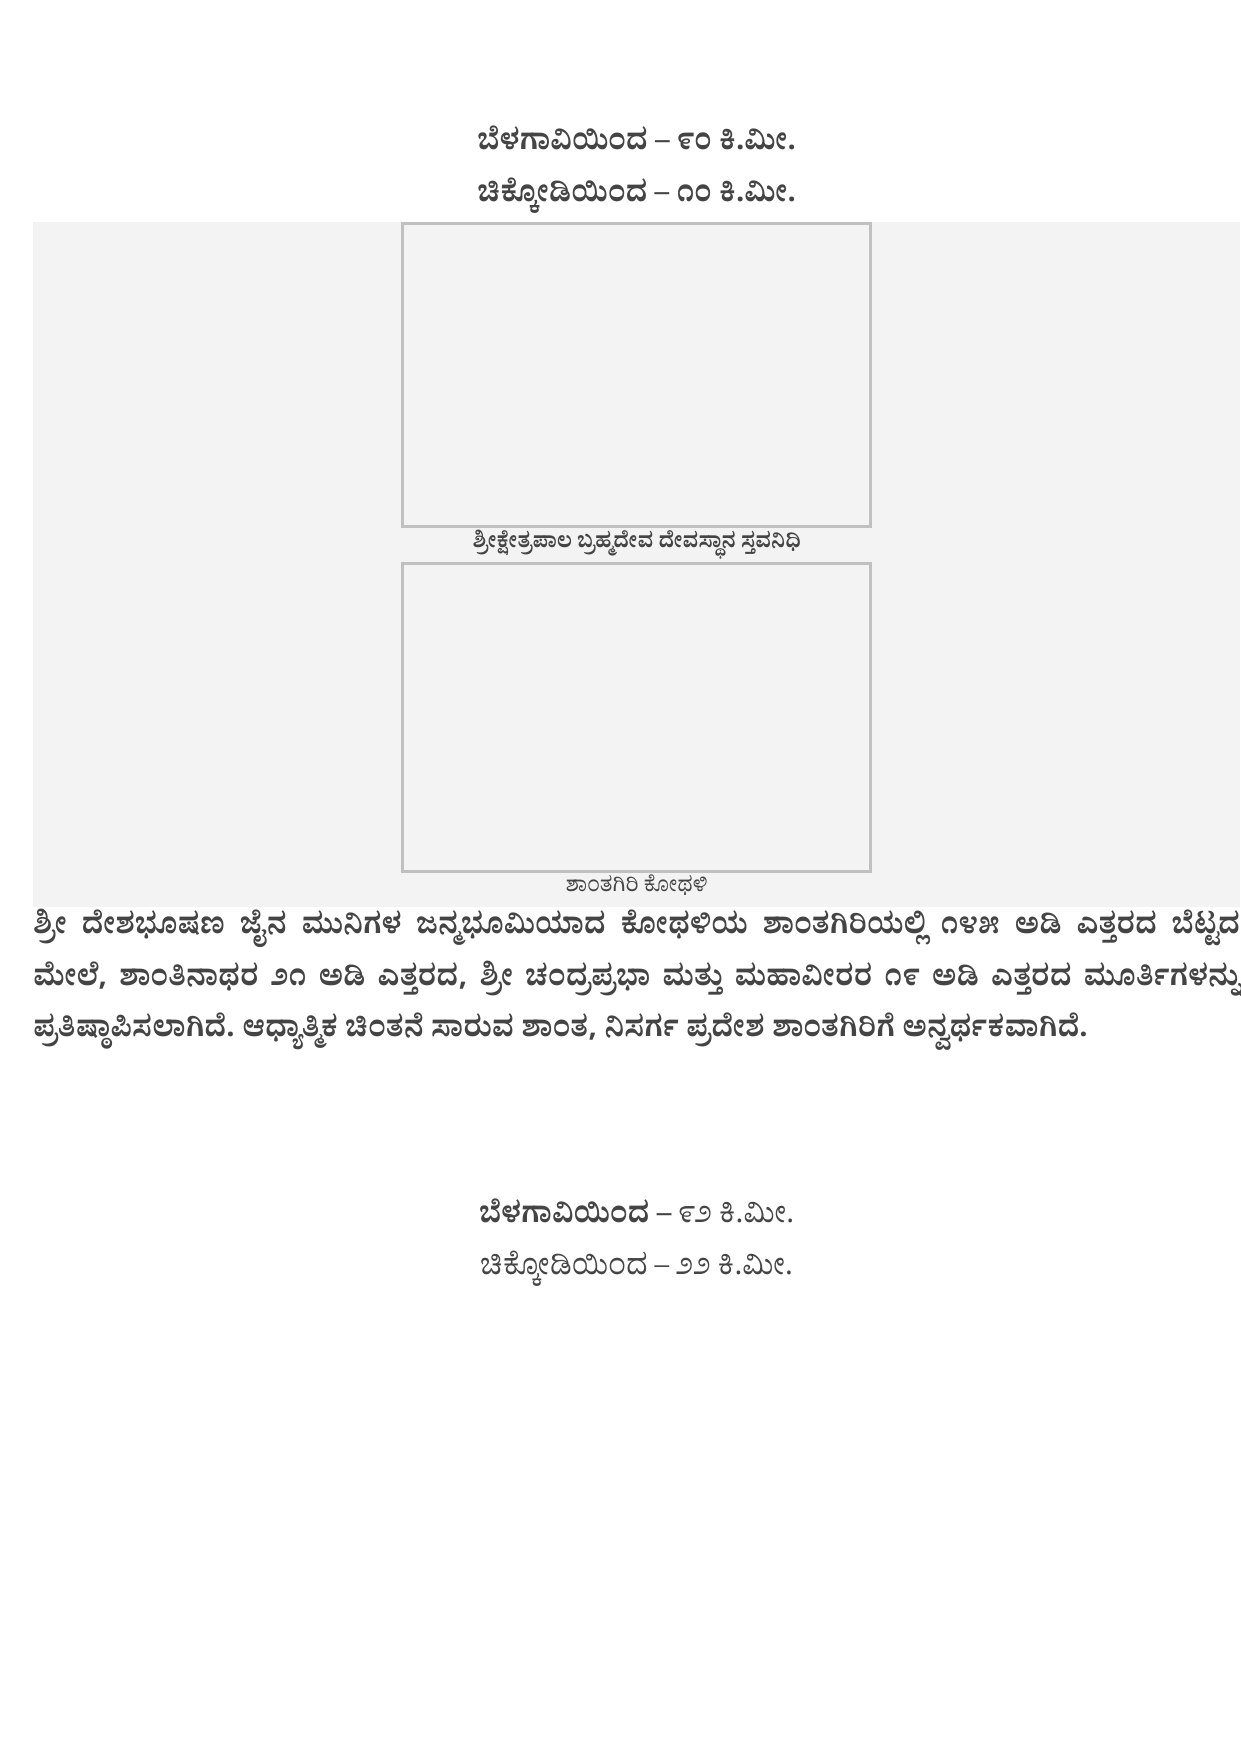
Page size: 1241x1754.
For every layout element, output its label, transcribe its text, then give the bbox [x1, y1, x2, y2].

text ಶಾಂತಗಿರಿ ಕೋಥಳಿ [48, 873, 1224, 907]
text ಬೆಳಗಾವಿಯಿಂದ – ೯೦ ಕಿ.ಮೀ. ಚಿಕ್ಕೋಡಿಯಿಂದ – ೧೦ ಕಿ.ಮೀ. [33, 118, 1240, 222]
text ಬೆಳಗಾವಿಯಿಂದ – ೯೨ ಕಿ.ಮೀ. ಚಿಕ್ಕೋಡಿಯಿಂದ – ೨೨ ಕಿ.ಮೀ. [33, 1192, 1240, 1296]
text ಶ್ರೀಕ್ಷೇತ್ರಪಾಲ ಬ್ರಹ್ಮದೇವ ದೇವಸ್ಥಾನ ಸ್ತವನಿಧಿ [48, 528, 1224, 562]
text ಶ್ರೀ ದೇಶಭೂಷಣ ಜೈನ ಮುನಿಗಳ ಜನ್ಮಭೂಮಿಯಾದ ಕೋಥಳಿಯ ಶಾಂತಗಿರಿಯಲ್ಲಿ ೧೪೫ ಅಡಿ ಎತ್ತರದ ಬೆಟ್ಟದ ಮೇಲೆ, ಶಾಂತಿನಾಥರ ೨೧ ಅಡಿ ಎತ್ತರದ, ಶ್ರೀ ಚಂದ್ರಪ್ರಭಾ ಮತ್ತು ಮಹಾವೀರರ ೧೯ ಅಡಿ ಎತ್ತರದ ಮೂರ್ತಿಗಳನ್ನು ಪ್ರತಿಷ್ಠಾಪಿಸಲಾಗಿದೆ. ಆಧ್ಯಾತ್ಮಿಕ ಚಿಂತನೆ ಸಾರುವ ಶಾಂತ, ನಿಸರ್ಗ ಪ್ರದೇಶ ಶಾಂತಗಿರಿಗೆ ಅನ್ವರ್ಥಕವಾಗಿದೆ. [33, 907, 1240, 1058]
